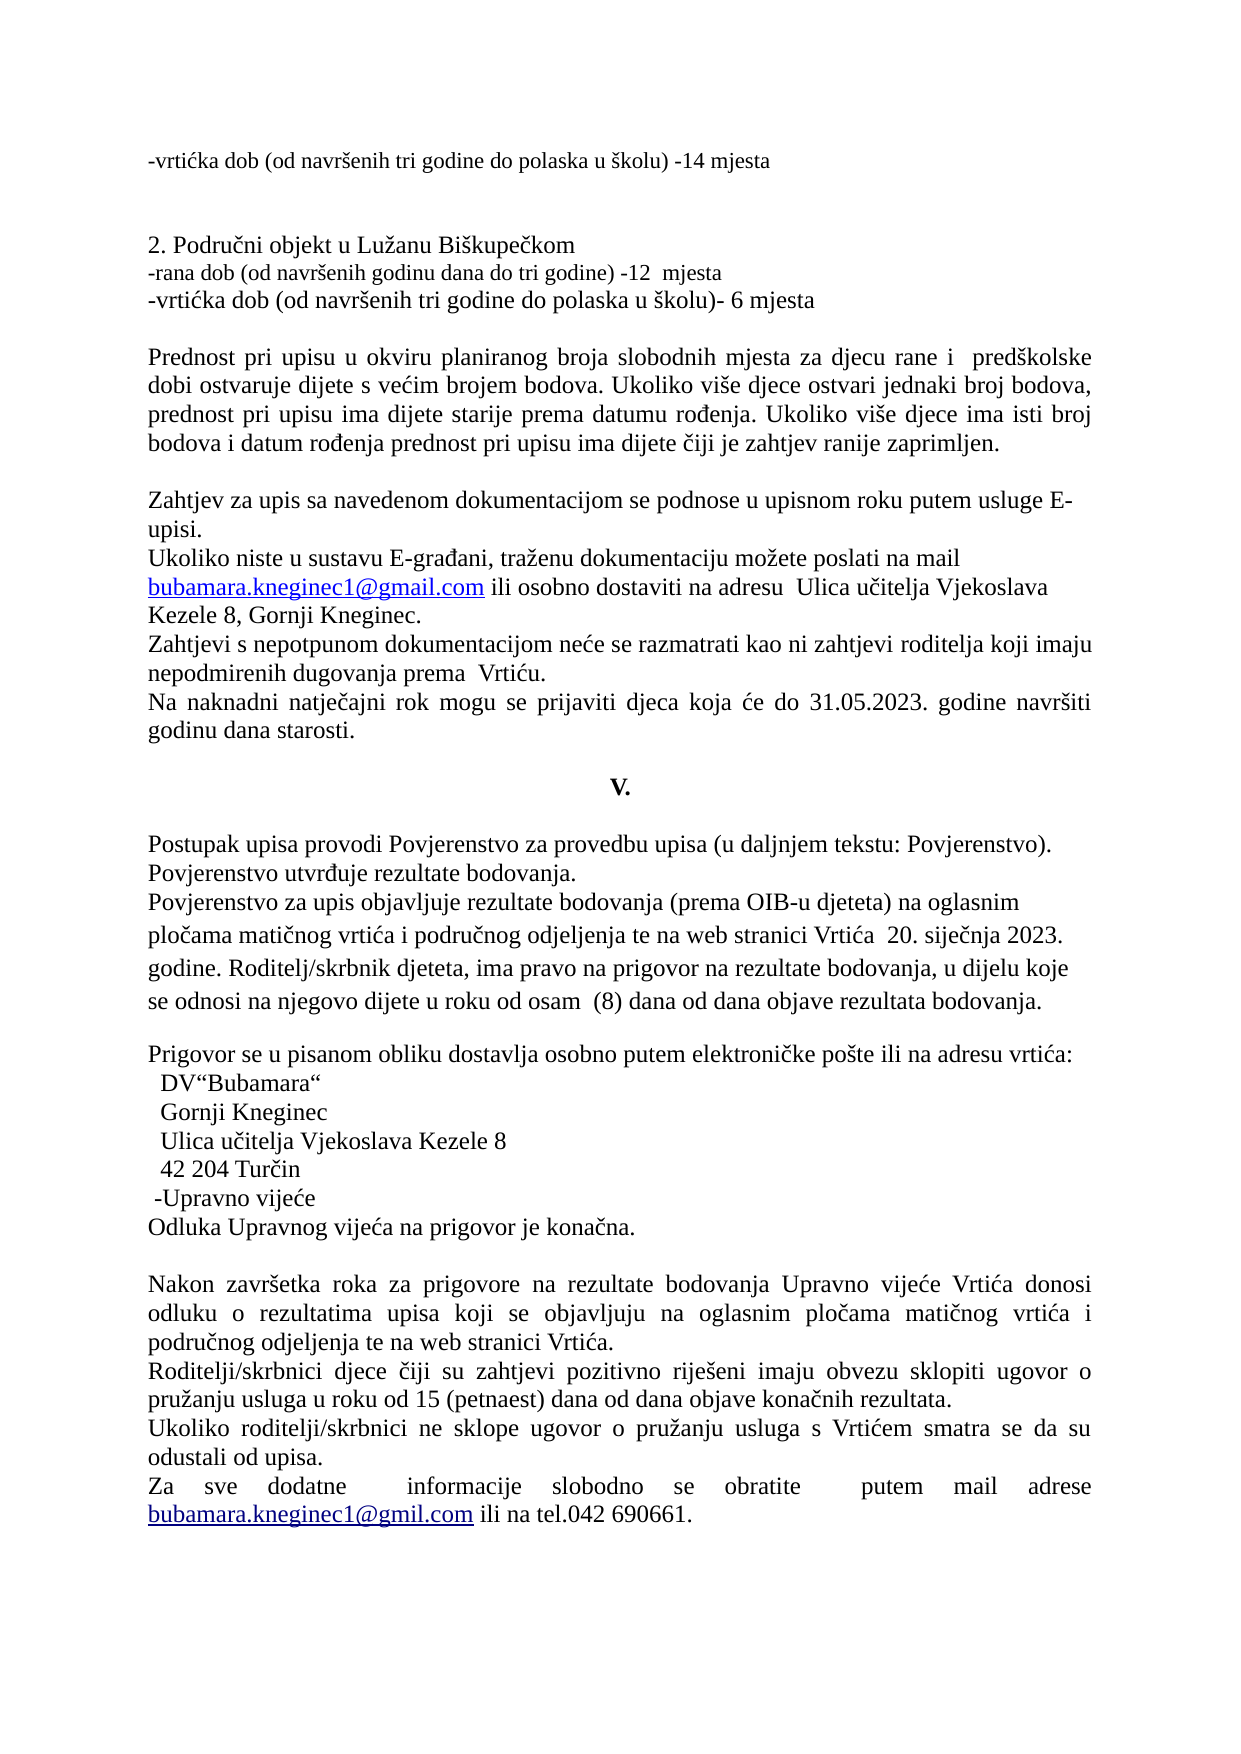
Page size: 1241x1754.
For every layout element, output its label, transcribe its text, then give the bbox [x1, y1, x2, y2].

text 42 204 Turčin [148, 1154, 1093, 1183]
text -rana dob (od navršenih godinu dana do tri godine) -12 mjesta [148, 259, 1093, 285]
text Zahtjevi s nepotpunom dokumentacijom neće se razmatrati kao ni zahtjevi roditelja koji imaju nepodmirenih dugovanja prema Vrtiću. [148, 629, 1093, 687]
text Povjerenstvo za upis objavljuje rezultate bodovanja (prema OIB-u djeteta) na oglasnim pločama matičnog vrtića i područnog odjeljenja te na web stranici Vrtića 20. siječnja 2023. godine. Roditelj/skrbnik djeteta, ima pravo na prigovor na rezultate bodovanja, u dijelu koje se odnosi na njegovo dijete u roku od osam (8) dana od dana objave rezultata bodovanja. [148, 887, 1093, 1014]
text Povjerenstvo utvrđuje rezultate bodovanja. [148, 858, 1093, 887]
text DV“Bubamara“ [148, 1068, 1093, 1097]
text Ulica učitelja Vjekoslava Kezele 8 [148, 1126, 1093, 1154]
text Ukoliko roditelji/skrbnici ne sklope ugovor o pružanju usluga s Vrtićem smatra se da su odustali od upisa. [148, 1413, 1093, 1471]
text Roditelji/skrbnici djece čiji su zahtjevi pozitivno riješeni imaju obvezu sklopiti ugovor o pružanju usluga u roku od 15 (petnaest) dana od dana objave konačnih rezultata. [148, 1356, 1093, 1413]
text Postupak upisa provodi Povjerenstvo za provedbu upisa (u daljnjem tekstu: Povjerenstvo). [148, 829, 1093, 858]
text V. [148, 772, 1093, 801]
text -vrtićka dob (od navršenih tri godine do polaska u školu)- 6 mjesta [148, 285, 1093, 314]
text Na naknadni natječajni rok mogu se prijaviti djeca koja će do 31.05.2023. godine navršiti godinu dana starosti. [148, 687, 1093, 744]
text Prigovor se u pisanom obliku dostavlja osobno putem elektroničke pošte ili na adresu vrtića: [148, 1039, 1093, 1068]
text Odluka Upravnog vijeća na prigovor je konačna. [148, 1212, 1093, 1241]
text -vrtićka dob (od navršenih tri godine do polaska u školu) -14 mjesta [148, 148, 1093, 174]
text Za sve dodatne informacije slobodno se obratite putem mail adrese bubamara.kneginec1@gmil.com ili na tel.042 690661. [148, 1471, 1093, 1528]
text 2. Područni objekt u Lužanu Biškupečkom [148, 230, 1093, 259]
text Ukoliko niste u sustavu E-građani, traženu dokumentaciju možete poslati na mail bubamara.kneginec1@gmail.com ili osobno dostaviti na adresu Ulica učitelja Vjekoslava Kezele 8, Gornji Kneginec. [148, 543, 1093, 629]
text Gornji Kneginec [148, 1097, 1093, 1126]
text Nakon završetka roka za prigovore na rezultate bodovanja Upravno vijeće Vrtića donosi odluku o rezultatima upisa koji se objavljuju na oglasnim pločama matičnog vrtića i područnog odjeljenja te na web stranici Vrtića. [148, 1269, 1093, 1356]
text Zahtjev za upis sa navedenom dokumentacijom se podnose u upisnom roku putem usluge E-upisi. [148, 486, 1093, 543]
text -Upravno vijeće [148, 1183, 1093, 1212]
text Prednost pri upisu u okviru planiranog broja slobodnih mjesta za djecu rane i predškolske dobi ostvaruje dijete s većim brojem bodova. Ukoliko više djece ostvari jednaki broj bodova, prednost pri upisu ima dijete starije prema datumu rođenja. Ukoliko više djece ima isti broj bodova i datum rođenja prednost pri upisu ima dijete čiji je zahtjev ranije zaprimljen. [148, 342, 1093, 457]
